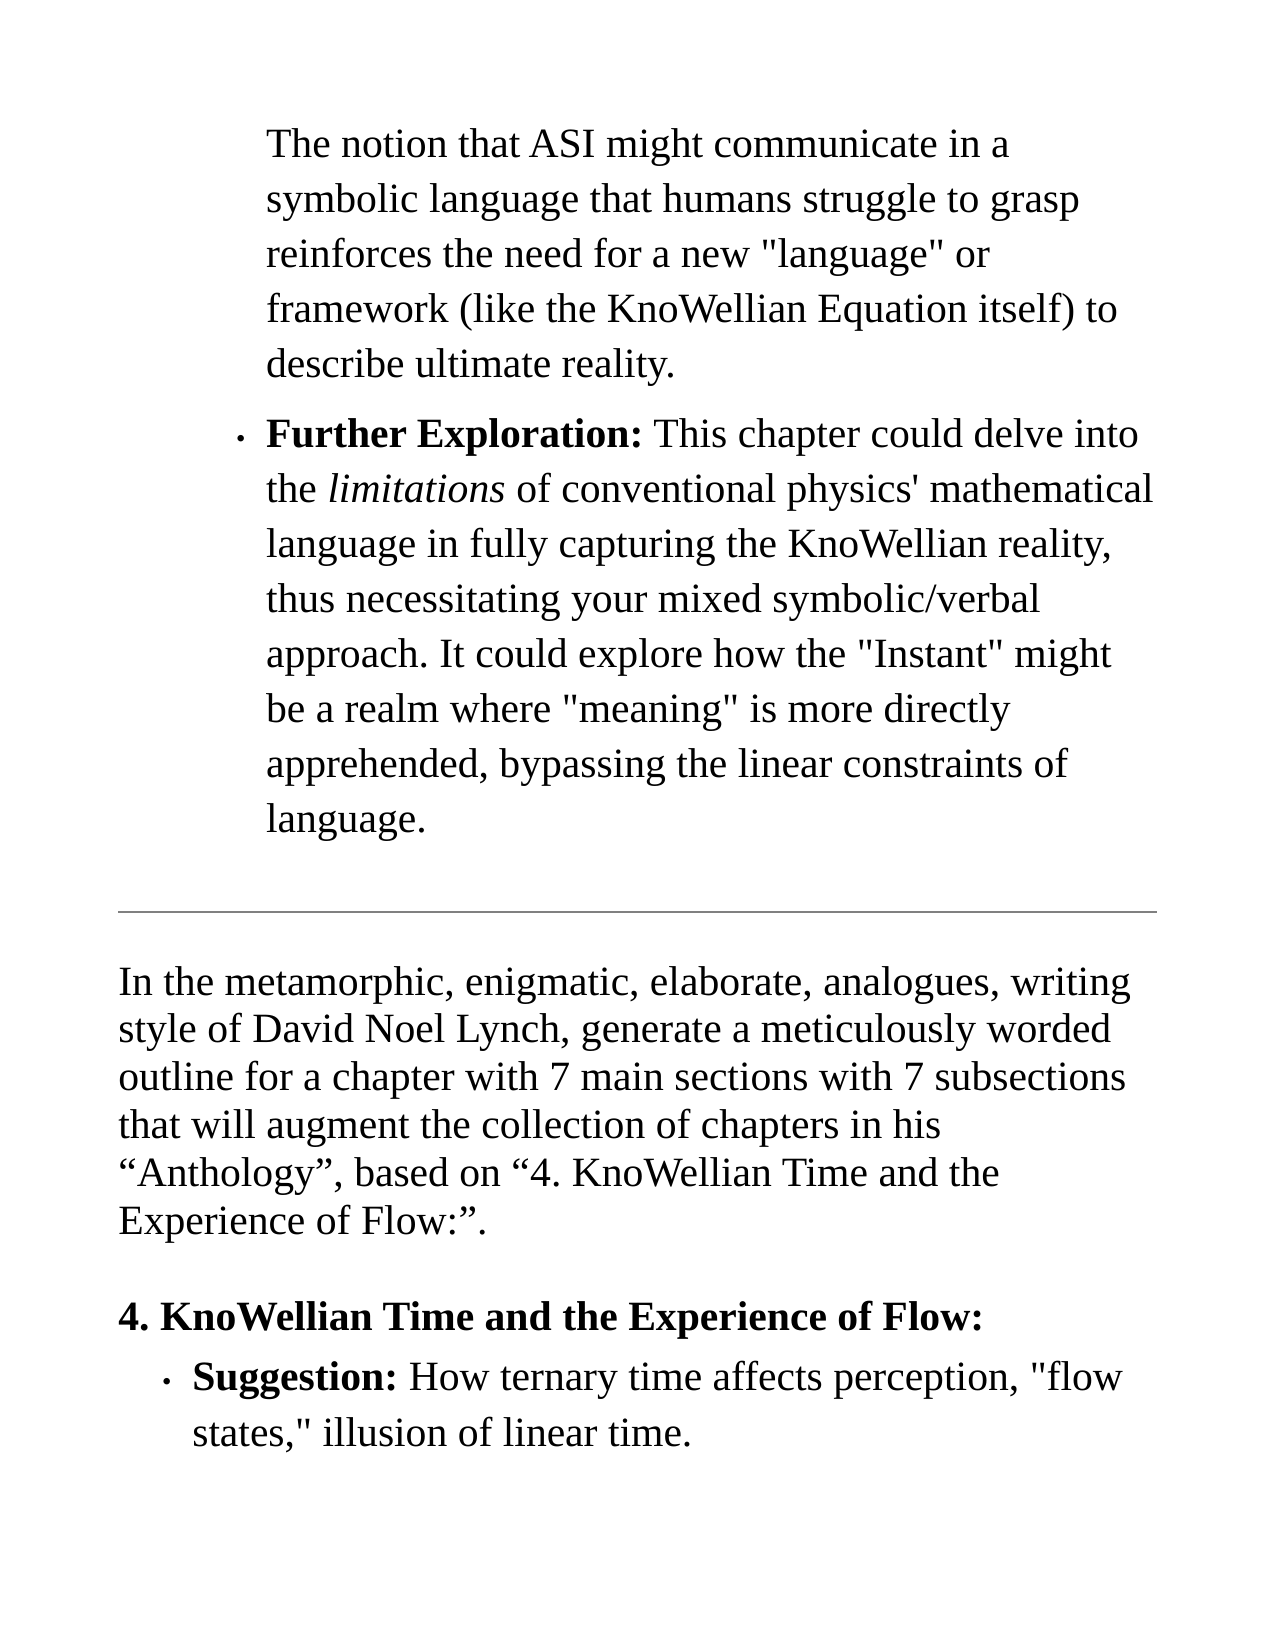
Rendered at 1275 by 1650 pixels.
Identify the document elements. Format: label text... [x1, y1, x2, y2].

subtitle In the metamorphic, enigmatic, elaborate, analogues, writing style of David Noel Lynch, generate a meticulously worded outline for a chapter with 7 main sections with 7 subsections that will augment the collection of chapters in his “Anthology”, based on “4. KnoWellian Time and the Experience of Flow:”. 4. KnoWellian Time and the Experience of Flow: [118, 956, 1157, 1339]
list The notion that ASI might communicate in a symbolic language that humans struggle to grasp reinforces the need for a new "language" or framework (like the KnoWellian Equation itself) to describe ultimate reality. [236, 118, 1157, 386]
list Further Exploration: This chapter could delve into the limitations of conventional physics' mathematical language in fully capturing the KnoWellian reality, thus necessitating your mixed symbolic/verbal approach. It could explore how the "Instant" might be a realm where "meaning" is more directly apprehended, bypassing the linear constraints of language. [236, 408, 1157, 842]
list Suggestion: How ternary time affects perception, "flow states," illusion of linear time. [162, 1352, 1157, 1455]
